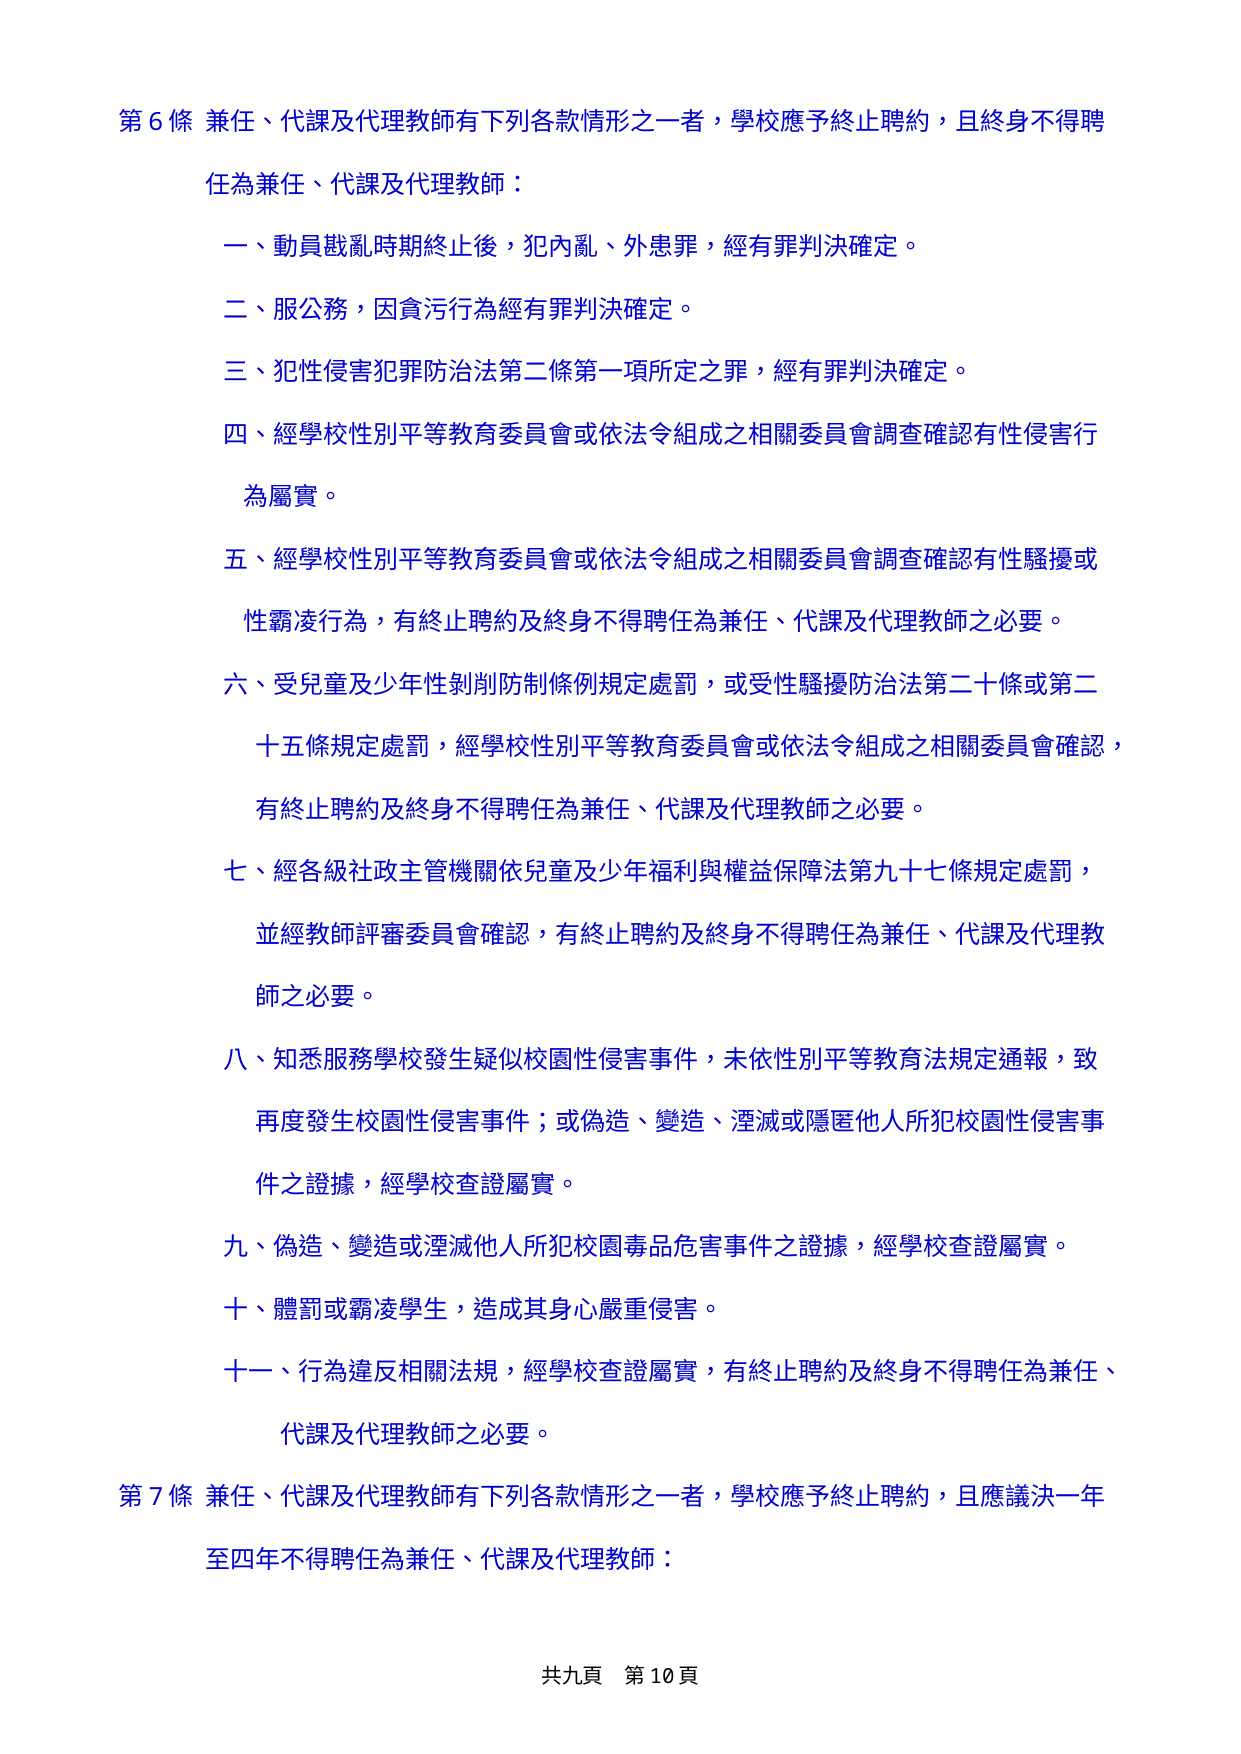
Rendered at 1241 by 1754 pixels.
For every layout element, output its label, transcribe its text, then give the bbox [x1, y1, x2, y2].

text 第7條 兼任、代課及代理教師有下列各款情形之一者，學校應予終止聘約，且應議決一年至四年不得聘任為兼任、代課及代理教師： [118, 1453, 1122, 1578]
text 十、體罰或霸凌學生，造成其身心嚴重侵害。 [118, 1266, 1122, 1328]
text 五、經學校性別平等教育委員會或依法令組成之相關委員會調查確認有性騷擾或性霸凌行為，有終止聘約及終身不得聘任為兼任、代課及代理教師之必要。 [118, 516, 1122, 641]
text 三、犯性侵害犯罪防治法第二條第一項所定之罪，經有罪判決確定。 [118, 328, 1122, 391]
text 八、知悉服務學校發生疑似校園性侵害事件，未依性別平等教育法規定通報，致再度發生校園性侵害事件；或偽造、變造、湮滅或隱匿他人所犯校園性侵害事件之證據，經學校查證屬實。 [118, 1016, 1122, 1203]
text 二、服公務，因貪污行為經有罪判決確定。 [118, 266, 1122, 328]
text 九、偽造、變造或湮滅他人所犯校園毒品危害事件之證據，經學校查證屬實。 [118, 1203, 1122, 1266]
text 四、經學校性別平等教育委員會或依法令組成之相關委員會調查確認有性侵害行為屬實。 [118, 391, 1122, 516]
text 一、動員戡亂時期終止後，犯內亂、外患罪，經有罪判決確定。 [118, 203, 1122, 266]
text 第6條 兼任、代課及代理教師有下列各款情形之一者，學校應予終止聘約，且終身不得聘任為兼任、代課及代理教師： [118, 78, 1122, 203]
text 十一、行為違反相關法規，經學校查證屬實，有終止聘約及終身不得聘任為兼任、代課及代理教師之必要。 [118, 1328, 1122, 1453]
text 七、經各級社政主管機關依兒童及少年福利與權益保障法第九十七條規定處罰，並經教師評審委員會確認，有終止聘約及終身不得聘任為兼任、代課及代理教師之必要。 [118, 828, 1122, 1016]
text 六、受兒童及少年性剝削防制條例規定處罰，或受性騷擾防治法第二十條或第二十五條規定處罰，經學校性別平等教育委員會或依法令組成之相關委員會確認，有終止聘約及終身不得聘任為兼任、代課及代理教師之必要。 [118, 641, 1122, 828]
